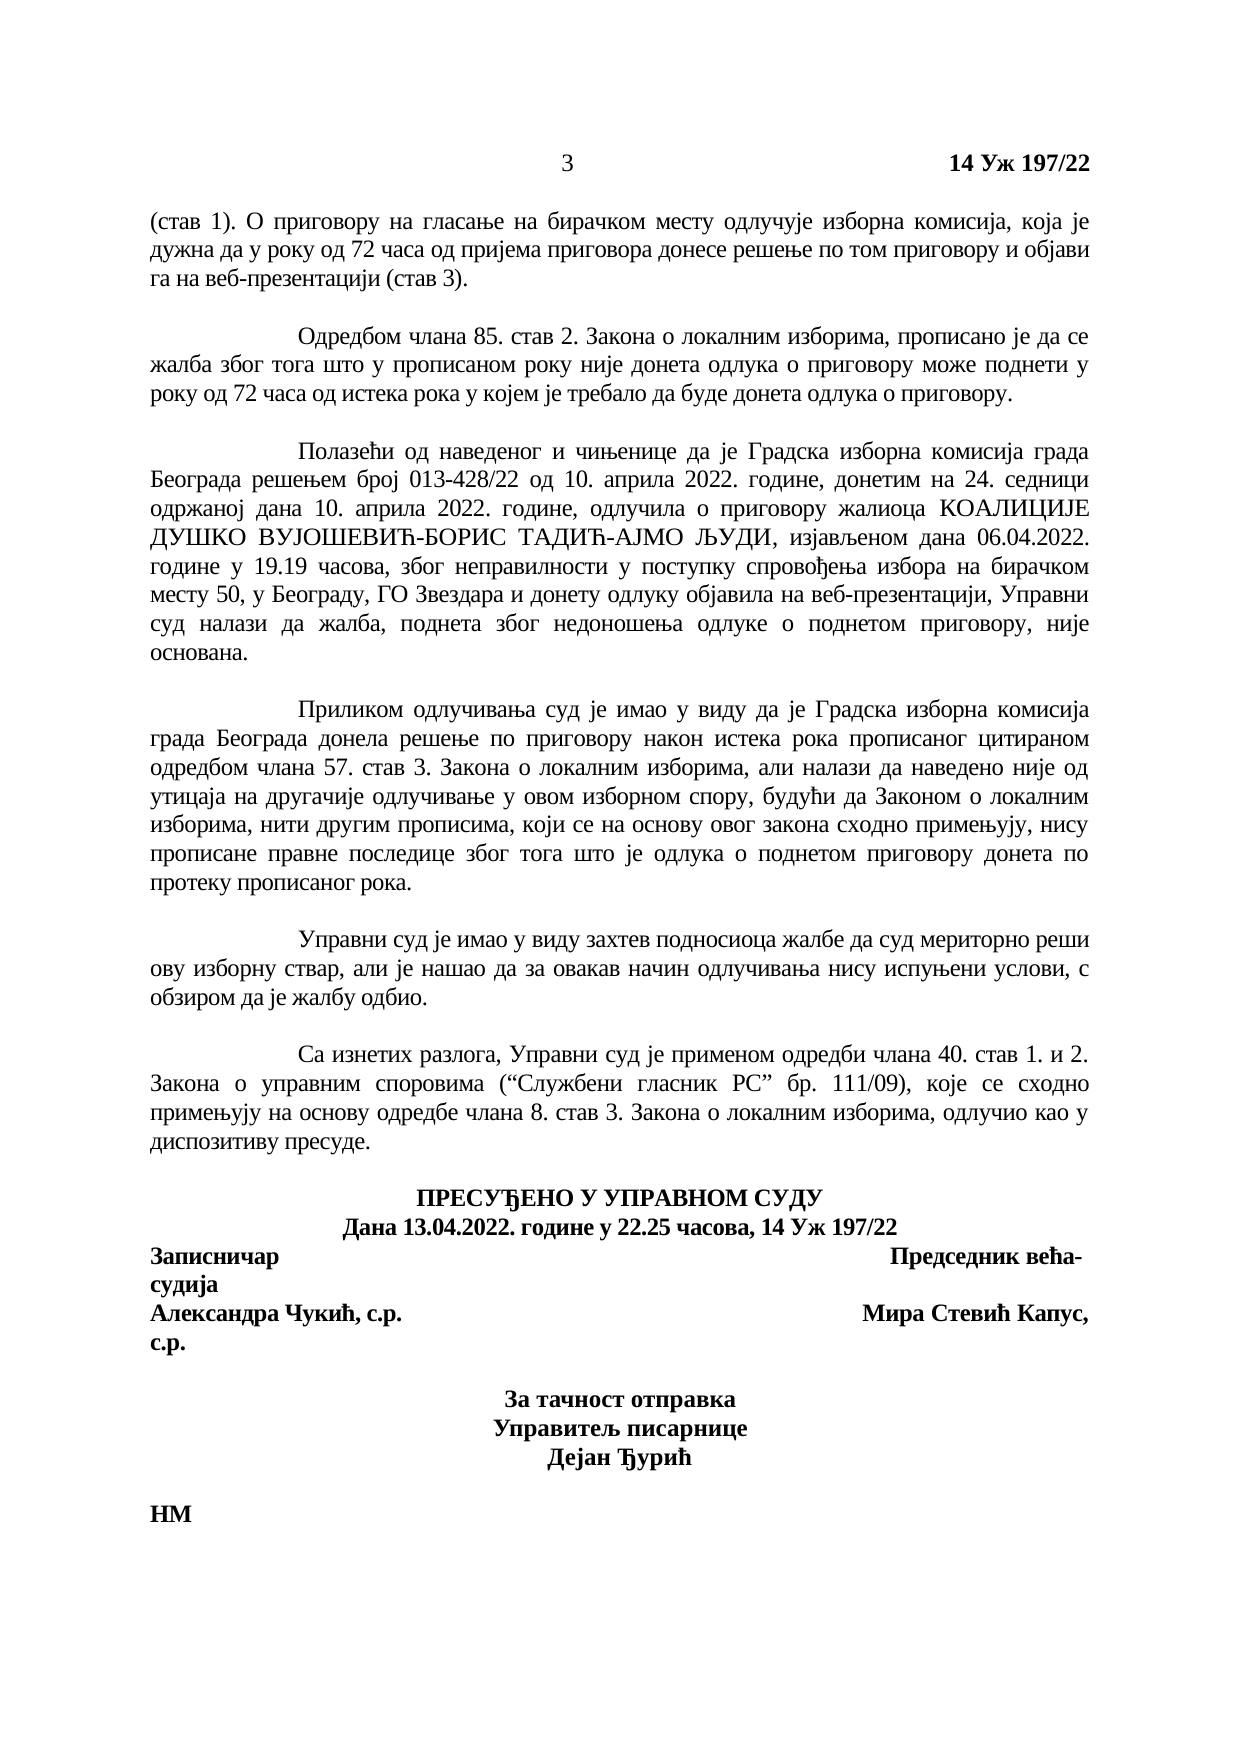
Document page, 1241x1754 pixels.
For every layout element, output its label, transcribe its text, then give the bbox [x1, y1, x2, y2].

text Дејан Ђурић [150, 1442, 1089, 1471]
text Са изнетих разлога, Управни суд је применом одредби члана 40. став 1. и 2. Закона о управним споровима (“Службени гласник РС” бр. 111/09), које се сходно примењују на основу одредбе члана 8. став 3. Закона о локалним изборима, одлучио као у диспозитиву пресуде. [150, 1039, 1090, 1154]
text Управни суд је имао у виду захтев подносиоца жалбе да суд мериторно реши ову изборну ствар, али је нашао да за овакав начин одлучивања нису испуњени услови, с обзиром да је жалбу одбио. [150, 924, 1090, 1011]
text Записничар Председник већа-судија [150, 1241, 1090, 1298]
text ПРЕСУЂЕНО У УПРАВНОМ СУДУ [150, 1183, 1090, 1212]
text Управитељ писарнице [150, 1413, 1090, 1442]
text НМ [150, 1499, 1089, 1528]
text Одредбом члана 85. став 2. Закона о локалним изборима, прописано је да се жалба због тога што у прописаном року није донета одлука о приговору може поднети у року од 72 часа од истека рока у којем је требало да буде донета одлука о приговору. [150, 321, 1090, 407]
text (став 1). О приговору на гласање на бирачком месту одлучује изборна комисија, која је дужна да у року од 72 часа од пријема приговора донесе решење по том приговору и објави га на веб-презентацији (став 3). [150, 206, 1090, 292]
text Александра Чукић, с.р. Мира Стевић Капус, с.р. [150, 1298, 1090, 1356]
text Полазећи од наведеног и чињенице да је Градска изборна комисија града Београда решењем број 013-428/22 од 10. априла 2022. године, донетим на 24. седници одржаној дана 10. априла 2022. године, одлучила о приговору жалиоца КОАЛИЦИЈЕ ДУШКО ВУЈОШЕВИЋ-БОРИС ТАДИЋ-АЈМО ЉУДИ, изјављеном дана 06.04.2022. године у 19.19 часова, због неправилности у поступку спровођења избора на бирачком месту 50, у Београду, ГО Звездара и донету одлуку објавила на веб-презентацији, Управни суд налази да жалба, поднета због недоношења одлуке о поднетом приговору, није основана. [150, 436, 1090, 666]
text За тачност отправка [150, 1384, 1090, 1413]
text Приликом одлучивања суд је имао у виду да је Градска изборна комисија града Београда донела решење по приговору након истека рока прописаног цитираном одредбом члана 57. став 3. Закона о локалним изборима, али налази да наведено није од утицаја на другачије одлучивање у овом изборном спору, будући да Законом о локалним изборима, нити другим прописима, који се на основу овог закона сходно примењују, нису прописане правне последице због тога што је одлука о поднетом приговору донета по протеку прописаног рока. [150, 694, 1090, 896]
text Дана 13.04.2022. године у 22.25 часова, 14 Уж 197/22 [150, 1212, 1090, 1241]
